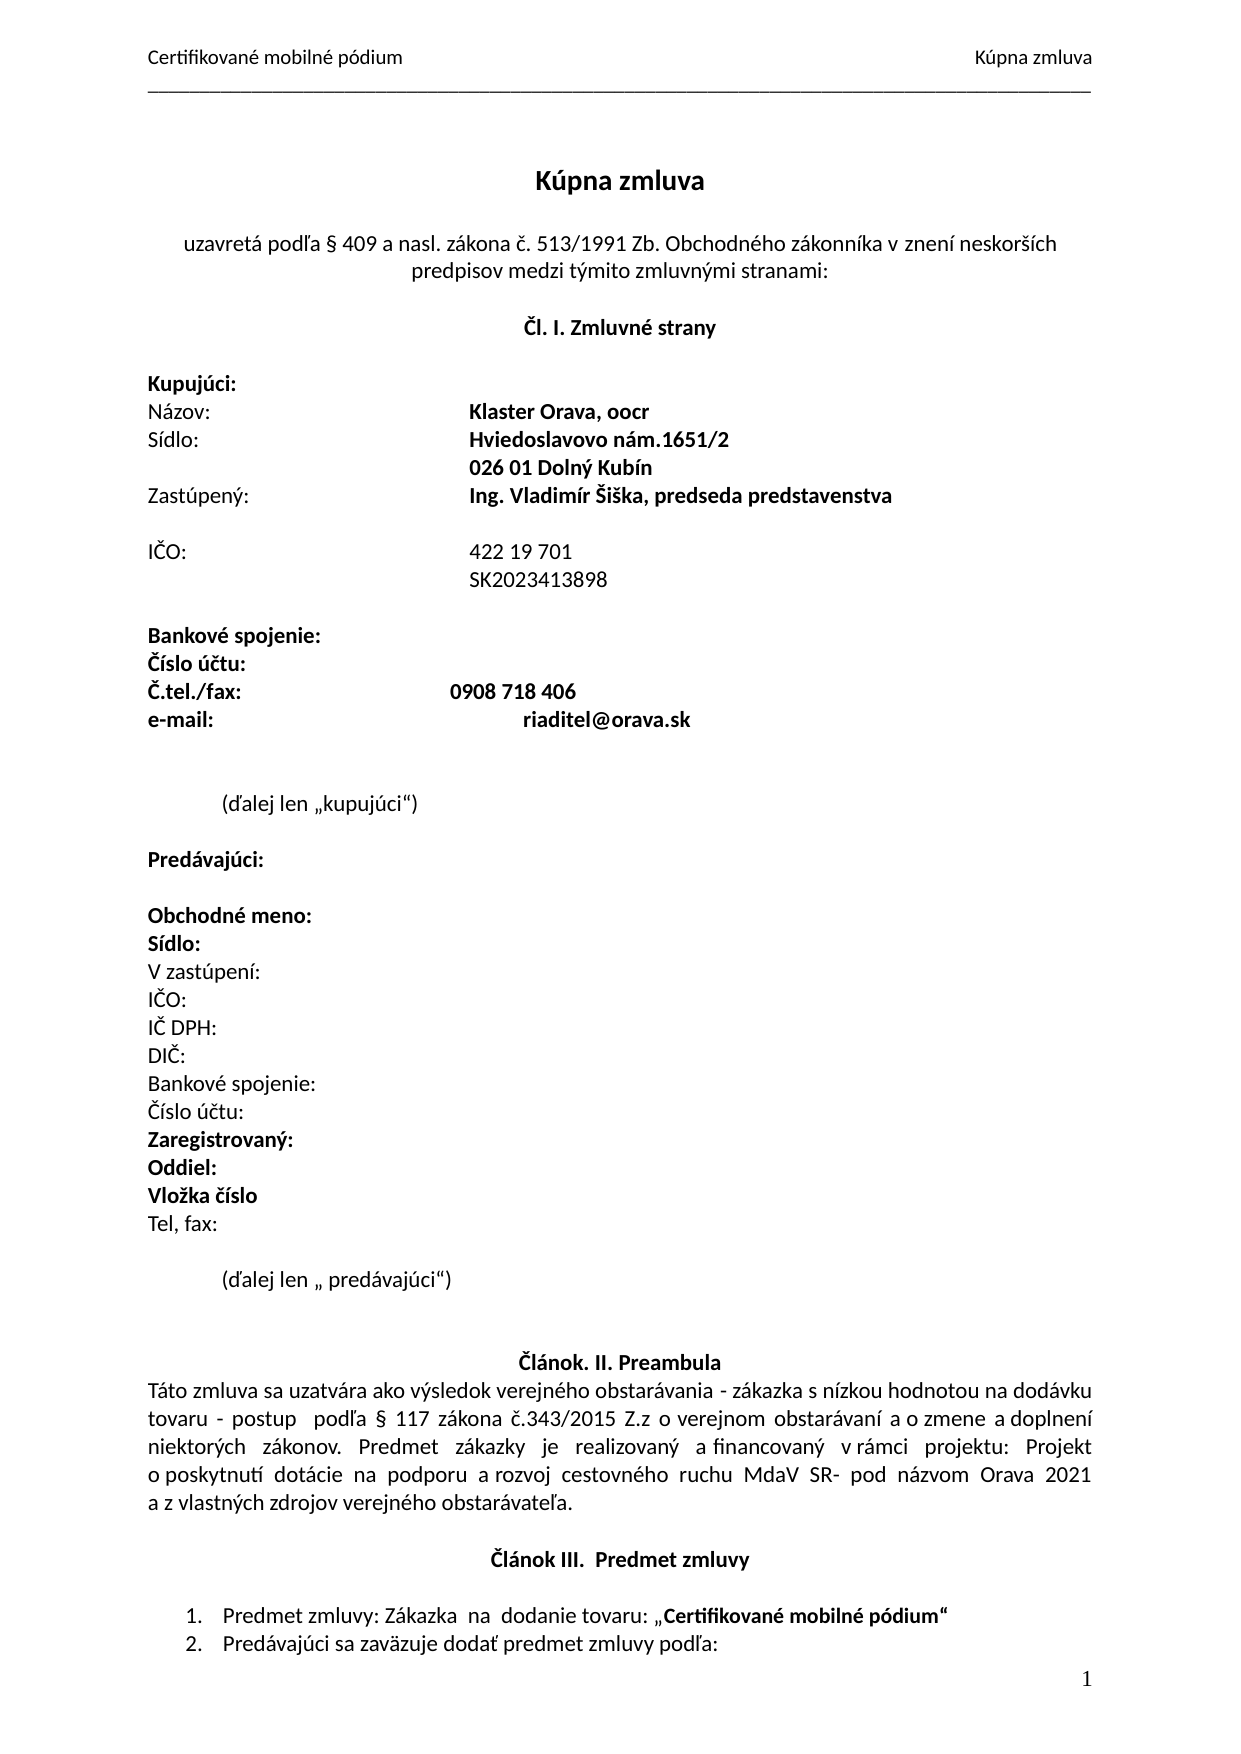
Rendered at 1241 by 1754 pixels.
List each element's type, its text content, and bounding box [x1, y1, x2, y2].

text V zastúpení: [148, 957, 1092, 985]
text (ďalej len „kupujúci“) [148, 789, 1092, 817]
table_cell Ing. Vladimír Šiška, predseda predstavenstva [458, 481, 1137, 509]
table_cell Bankové spojenie: Číslo účtu: Č.tel./fax: 0908 718 406 e-mail: riaditel@orava.sk [136, 593, 1137, 761]
text Sídlo: [148, 929, 1092, 957]
table_cell Sídlo: [136, 425, 458, 481]
text Obchodné meno: [148, 901, 1092, 929]
text Vložka číslo [148, 1181, 1092, 1209]
text (ďalej len „ predávajúci“) [185, 1265, 1092, 1293]
list Predmet zmluvy: Zákazka na dodanie tovaru: „Certifikované mobilné pódium“ [185, 1601, 1092, 1629]
table_cell Zastúpený: [136, 481, 458, 509]
text Zaregistrovaný: [148, 1125, 1092, 1153]
table_cell [136, 509, 458, 537]
table_cell IČO: [136, 537, 458, 593]
text Bankové spojenie: [148, 1069, 1092, 1097]
table_header Názov: [136, 397, 458, 425]
text Táto zmluva sa uzatvára ako výsledok verejného obstarávania - zákazka s nízkou hodnotou na dodávku tovaru - postup podľa § 117 zákona č.343/2015 Z.z o verejnom obstarávaní a o zmene a doplnení niektorých zákonov. Predmet zákazky je realizovaný a financovaný v rámci projektu: Projekt o poskytnutí dotácie na podporu a rozvoj cestovného ruchu MdaV SR- pod názvom Orava 2021 a z vlastných zdrojov verejného obstarávateľa. [148, 1376, 1092, 1516]
text Číslo účtu: [148, 1097, 1092, 1125]
text uzavretá podľa § 409 a nasl. zákona č. 513/1991 Zb. Obchodného zákonníka v znení neskorších predpisov medzi týmito zmluvnými stranami: [148, 229, 1092, 285]
text DIČ: [148, 1041, 1092, 1069]
text Tel, fax: [148, 1209, 1092, 1237]
table_cell 422 19 701 SK2023413898 [458, 537, 1137, 593]
text IČ DPH: [148, 1013, 1092, 1041]
table_header Klaster Orava, oocr [458, 397, 1137, 425]
text Predávajúci: [148, 845, 1092, 873]
text IČO: [148, 985, 1092, 1013]
text Kupujúci: [148, 369, 1092, 397]
text Oddiel: [148, 1153, 1092, 1181]
table_cell [458, 509, 1137, 537]
text Kúpna zmluva [148, 162, 1092, 198]
text Čl. I. Zmluvné strany [148, 313, 1092, 341]
list Predávajúci sa zaväzuje dodať predmet zmluvy podľa: [185, 1629, 1092, 1657]
text Článok. II. Preambula [148, 1348, 1092, 1376]
text Článok III. Predmet zmluvy [148, 1545, 1092, 1573]
